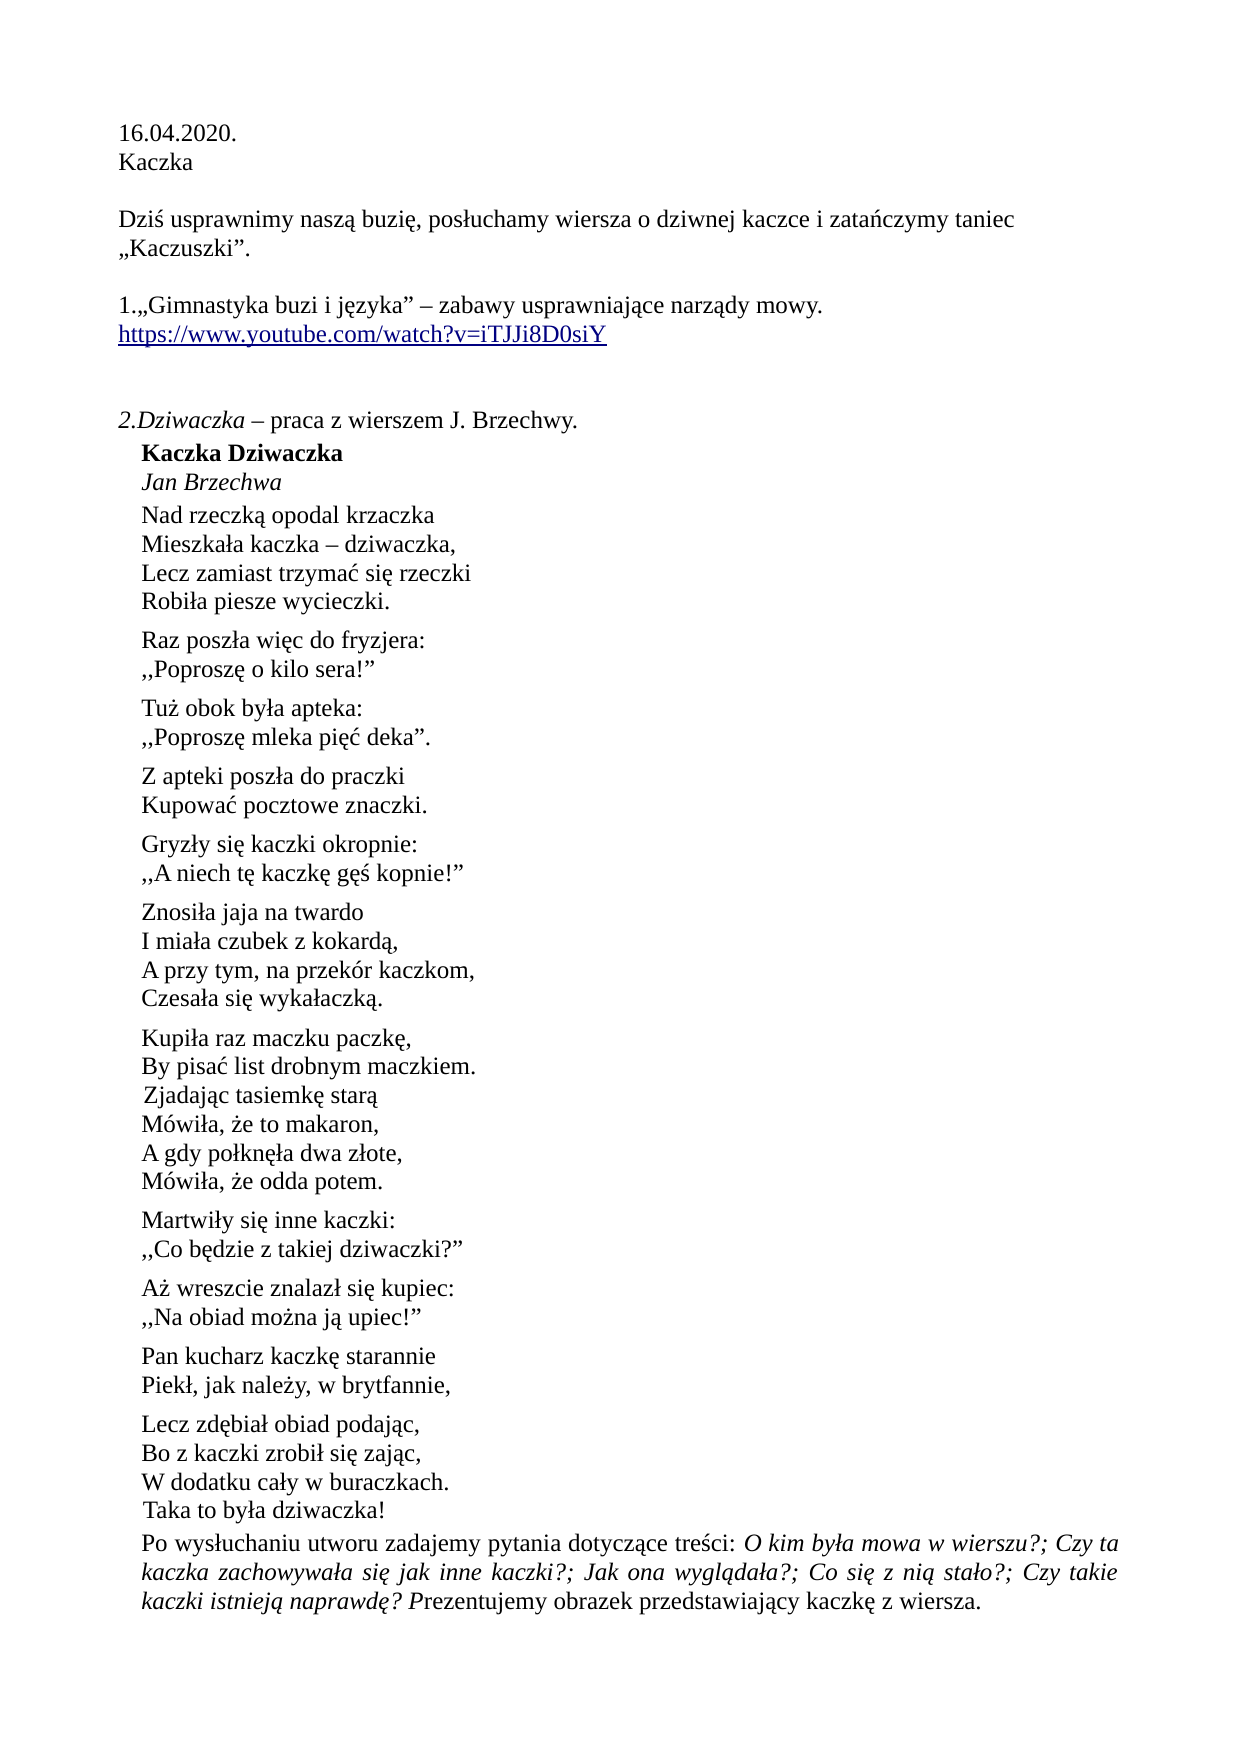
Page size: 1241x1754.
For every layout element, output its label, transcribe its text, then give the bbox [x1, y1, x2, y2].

text Mówiła, że odda potem. [141, 1166, 1122, 1195]
text Zjadając tasiemkę starą [118, 1080, 1122, 1109]
text Kupować pocztowe znaczki. [141, 790, 1122, 819]
text ,,Co będzie z takiej dziwaczki?” [141, 1234, 1122, 1263]
text Lecz zamiast trzymać się rzeczki [141, 558, 1122, 586]
text Jan Brzechwa [141, 467, 1122, 496]
text Pan kucharz kaczkę starannie [141, 1341, 1122, 1370]
text Czesała się wykałaczką. [141, 983, 1122, 1012]
text ,,Poproszę mleka pięć deka”. [141, 722, 1122, 751]
text Piekł, jak należy, w brytfannie, [141, 1370, 1122, 1399]
text Aż wreszcie znalazł się kupiec: [141, 1273, 1122, 1302]
text ,,A niech tę kaczkę gęś kopnie!” [141, 858, 1122, 887]
text A gdy połknęła dwa złote, [141, 1138, 1122, 1166]
text 2.Dziwaczka – praca z wierszem J. Brzechwy. [118, 406, 1122, 434]
text Raz poszła więc do fryzjera: [141, 626, 1122, 654]
text Gryzły się kaczki okropnie: [141, 829, 1122, 858]
text https://www.youtube.com/watch?v=iTJJi8D0siY [118, 319, 1122, 348]
text Tuż obok była apteka: [141, 693, 1122, 722]
text Kaczka Dziwaczka [141, 438, 1122, 467]
text Robiła piesze wycieczki. [141, 586, 1122, 615]
text Kaczka [118, 147, 1122, 176]
text Bo z kaczki zrobił się zając, [141, 1438, 1122, 1467]
text Kupiła raz maczku paczkę, [141, 1023, 1122, 1051]
text By pisać list drobnym maczkiem. [141, 1051, 1122, 1080]
text Mówiła, że to makaron, [141, 1109, 1122, 1138]
text Po wysłuchaniu utworu zadajemy pytania dotyczące treści: O kim była mowa w wierszu?; Czy ta kaczka zachowywała się jak inne kaczki?; Jak ona wyglądała?; Co się z nią stało?; Czy takie kaczki istnieją naprawdę? Prezentujemy obrazek przedstawiający kaczkę z wiersza. [141, 1528, 1122, 1615]
text Znosiła jaja na twardo [141, 897, 1122, 926]
text Taka to była dziwaczka! [118, 1496, 1122, 1524]
text ,,Na obiad można ją upiec!” [141, 1302, 1122, 1331]
text 1.„Gimnastyka buzi i języka” – zabawy usprawniające narządy mowy. [118, 291, 1122, 319]
text Lecz zdębiał obiad podając, [141, 1409, 1122, 1438]
text W dodatku cały w buraczkach. [141, 1467, 1122, 1496]
text I miała czubek z kokardą, [141, 926, 1122, 955]
text ,,Poproszę o kilo sera!” [141, 654, 1122, 683]
text Mieszkała kaczka – dziwaczka, [141, 529, 1122, 558]
text Dziś usprawnimy naszą buzię, posłuchamy wiersza o dziwnej kaczce i zatańczymy taniec „Kaczuszki”. [118, 204, 1122, 262]
text Nad rzeczką opodal krzaczka [141, 500, 1122, 529]
text 16.04.2020. [118, 118, 1122, 147]
text Martwiły się inne kaczki: [141, 1206, 1122, 1234]
text A przy tym, na przekór kaczkom, [141, 955, 1122, 983]
text Z apteki poszła do praczki [141, 761, 1122, 790]
